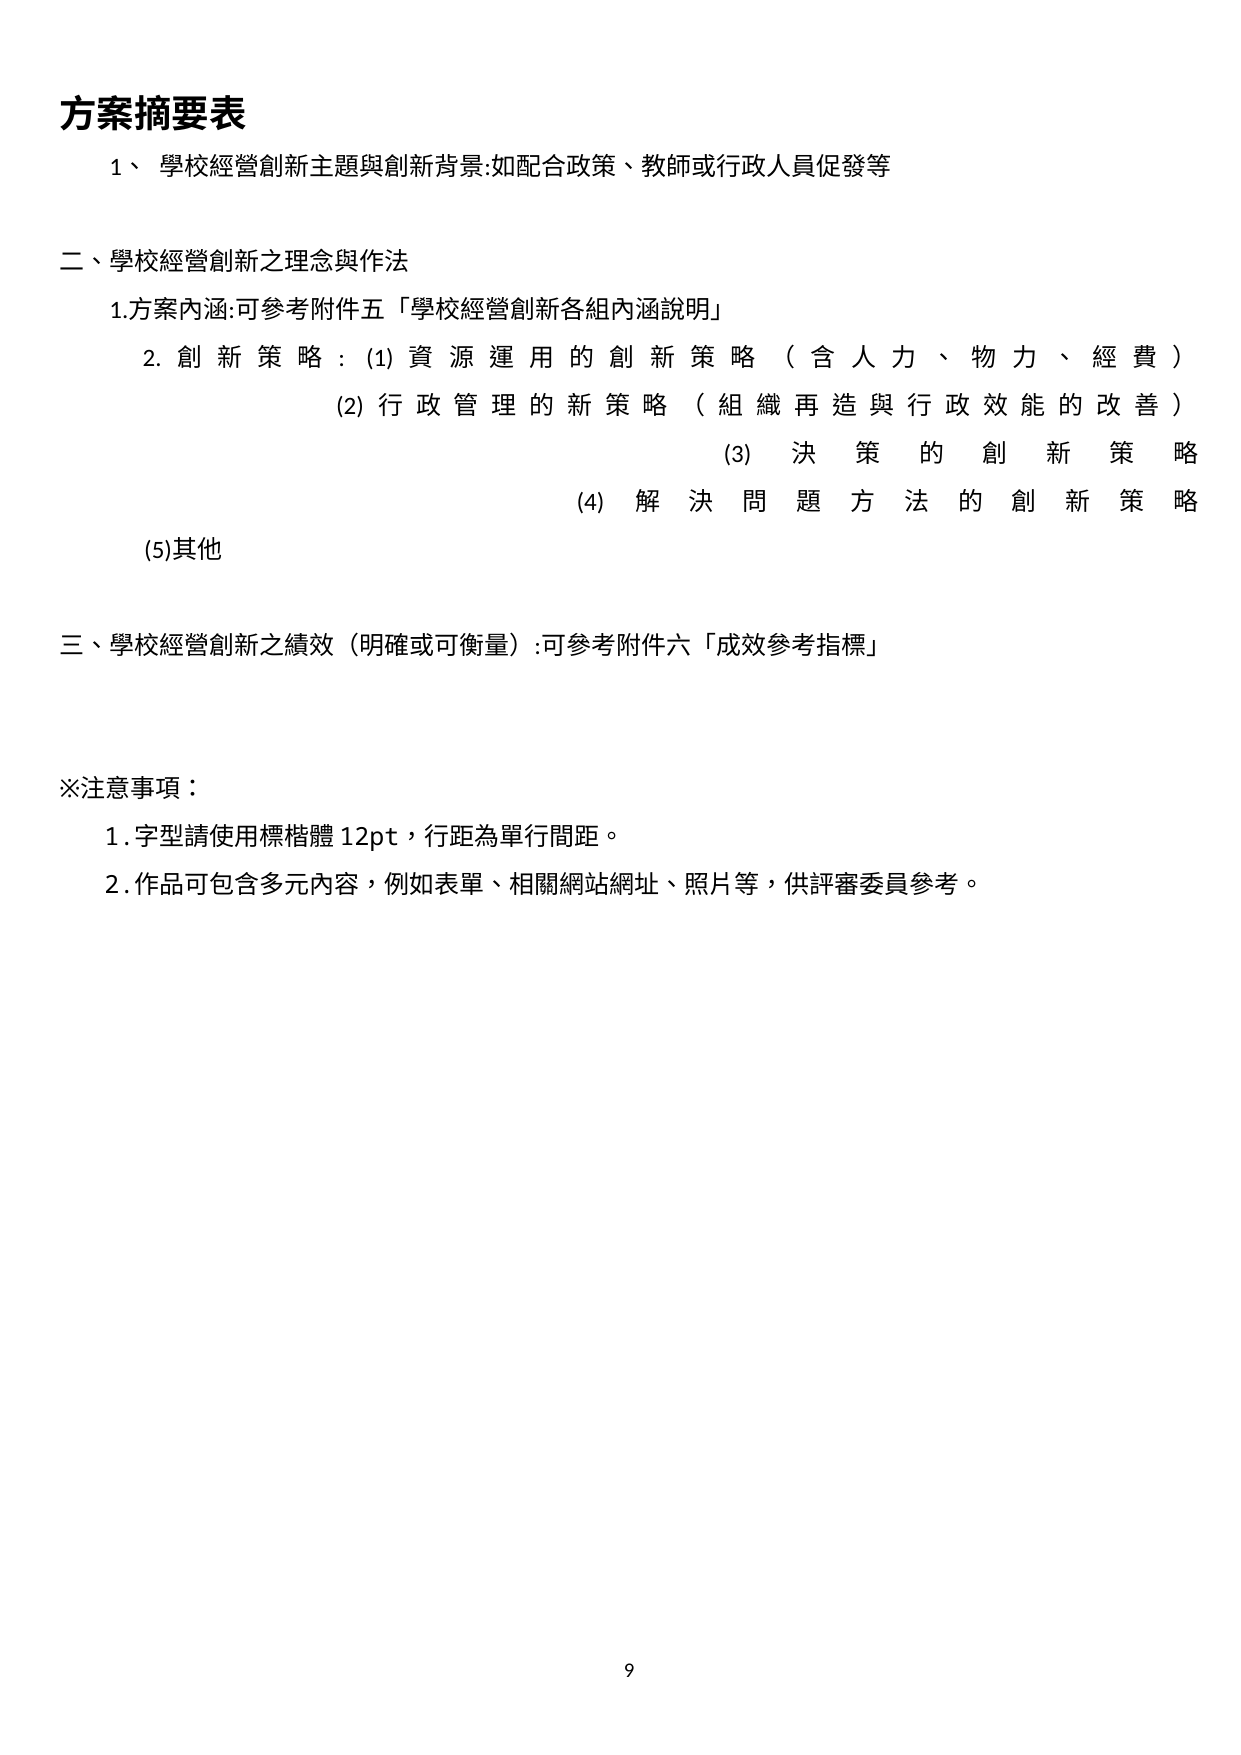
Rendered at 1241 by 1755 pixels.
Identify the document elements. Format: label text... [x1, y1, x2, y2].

text 2.創新策略: (1)資源運用的創新策略（含人力、物力、經費） (2)行政管理的新策略（組織再造與行政效能的改善） (3)決策的創新策略 (4)解決問題方法的創新策略 (5)其他 [59, 328, 1199, 568]
text ※注意事項： [59, 759, 1199, 807]
text 三、學校經營創新之績效（明確或可衡量）:可參考附件六「成效參考指標」 [59, 616, 1199, 664]
list 學校經營創新主題與創新背景:如配合政策、教師或行政人員促發等 [109, 137, 1199, 184]
text 方案摘要表 [59, 89, 1199, 137]
text 1.字型請使用標楷體12pt，行距為單行間距。 [59, 807, 1199, 855]
text 2.作品可包含多元內容，例如表單、相關網站網址、照片等，供評審委員參考。 [59, 855, 1199, 903]
text 1.方案內涵:可參考附件五「學校經營創新各組內涵說明」 [109, 280, 1199, 328]
text 二、學校經營創新之理念與作法 [59, 232, 1199, 280]
